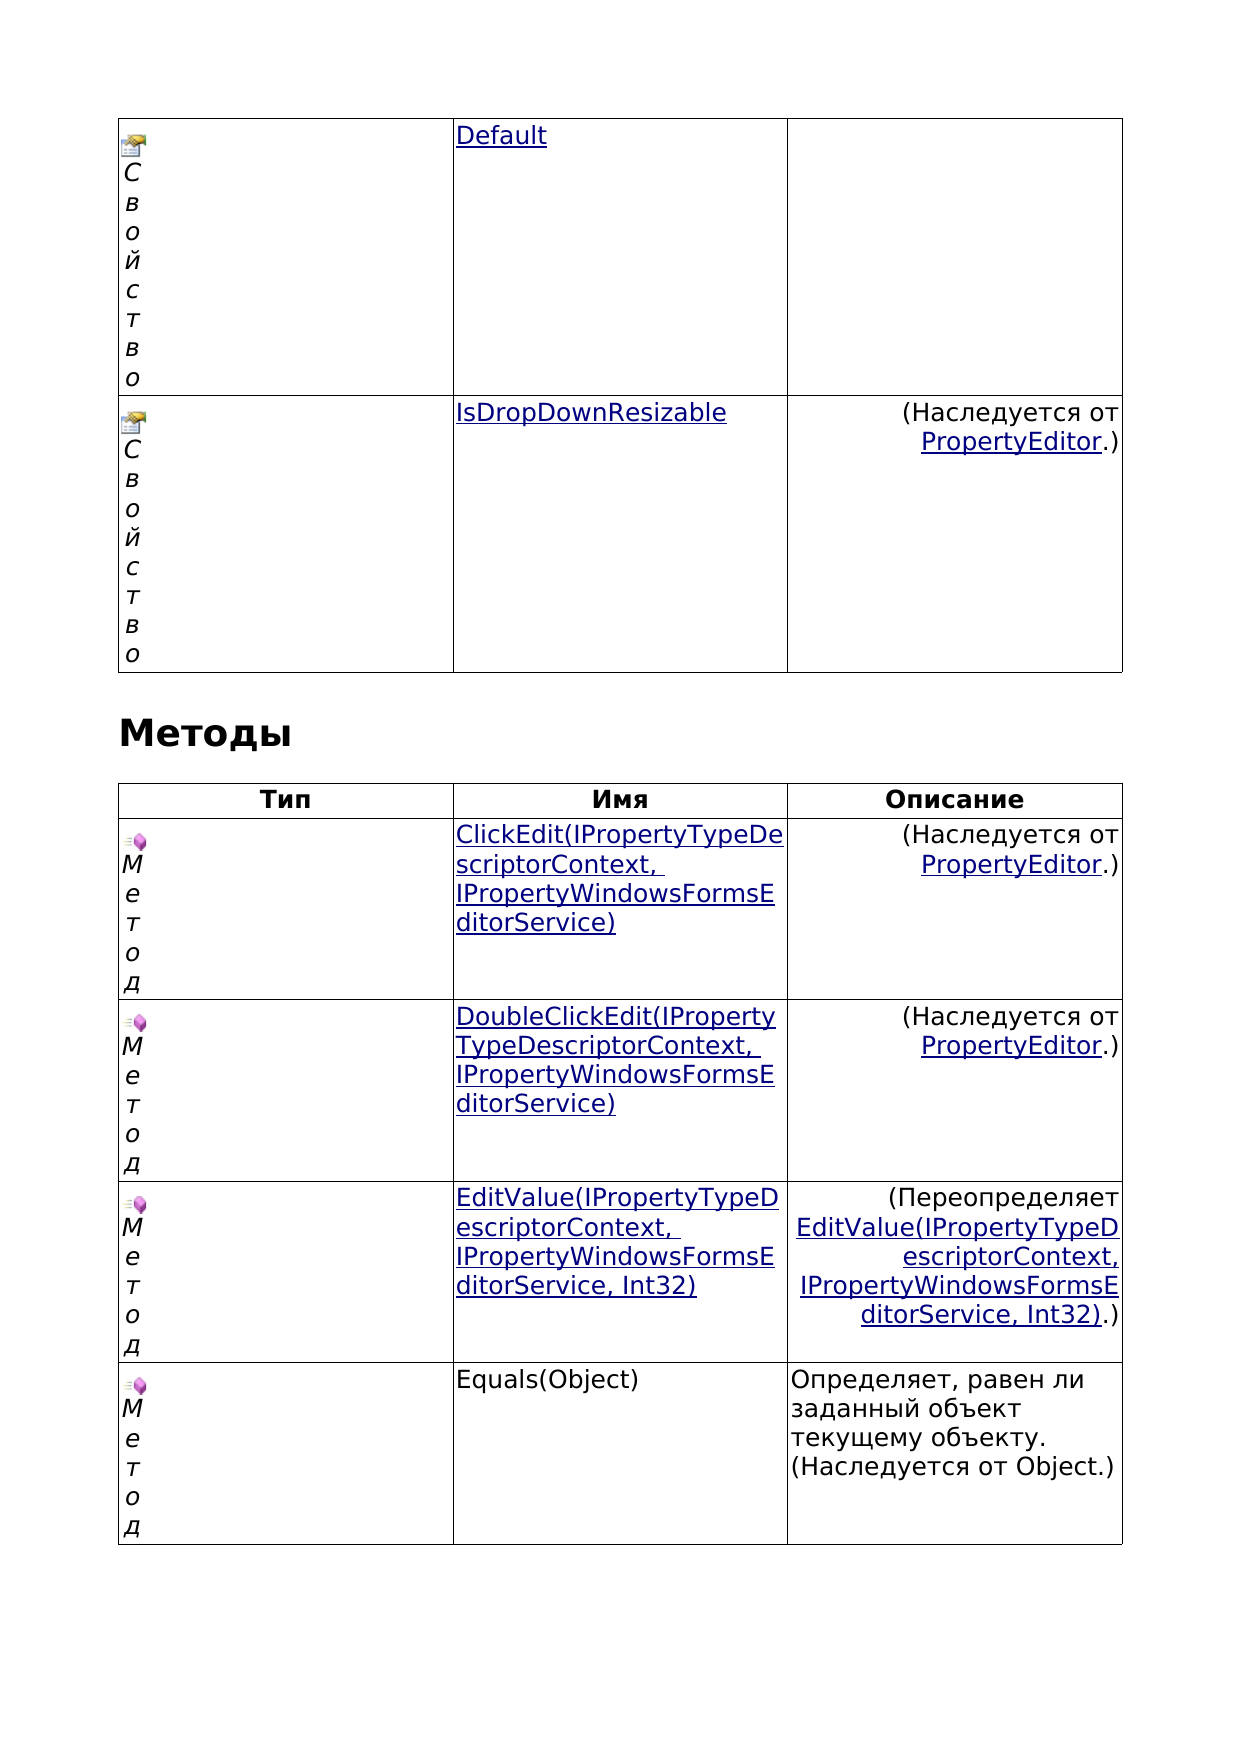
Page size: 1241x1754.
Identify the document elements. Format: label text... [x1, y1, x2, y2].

table_cell (Наследуется от PropertyEditor.) [788, 819, 1122, 999]
table_header Имя [454, 784, 787, 818]
table_cell [119, 1363, 453, 1543]
picture [121, 833, 147, 851]
picture [121, 133, 147, 159]
table_cell [788, 119, 1122, 395]
table_cell (Наследуется от PropertyEditor.) [788, 396, 1122, 672]
table_cell [119, 119, 453, 395]
table_cell ClickEdit(IPropertyTypeDescriptorContext, IPropertyWindowsFormsEditorService) [454, 819, 787, 999]
table_cell Default [454, 119, 787, 395]
subtitle Методы [118, 712, 1122, 755]
picture [121, 1014, 147, 1032]
table_cell [119, 819, 453, 999]
table_cell [119, 1182, 453, 1362]
picture [121, 1196, 147, 1214]
table_cell (Наследуется от PropertyEditor.) [788, 1000, 1122, 1181]
table_cell [119, 1000, 453, 1181]
picture [121, 410, 147, 436]
table_header Описание [788, 784, 1122, 818]
table_cell EditValue(IPropertyTypeDescriptorContext, IPropertyWindowsFormsEditorService, Int32) [454, 1182, 787, 1362]
table_cell IsDropDownResizable [454, 396, 787, 672]
table_cell Equals(Object) [454, 1363, 787, 1543]
picture [121, 1377, 147, 1395]
table_cell [119, 396, 453, 672]
table_cell DoubleClickEdit(IPropertyTypeDescriptorContext, IPropertyWindowsFormsEditorService) [454, 1000, 787, 1181]
table_cell Определяет, равен ли заданный объект текущему объекту. (Наследуется от Object.) [788, 1363, 1122, 1543]
table_header Тип [119, 784, 453, 818]
table_cell (Переопределяет EditValue(IPropertyTypeDescriptorContext, IPropertyWindowsFormsEditorService, Int32).) [788, 1182, 1122, 1362]
